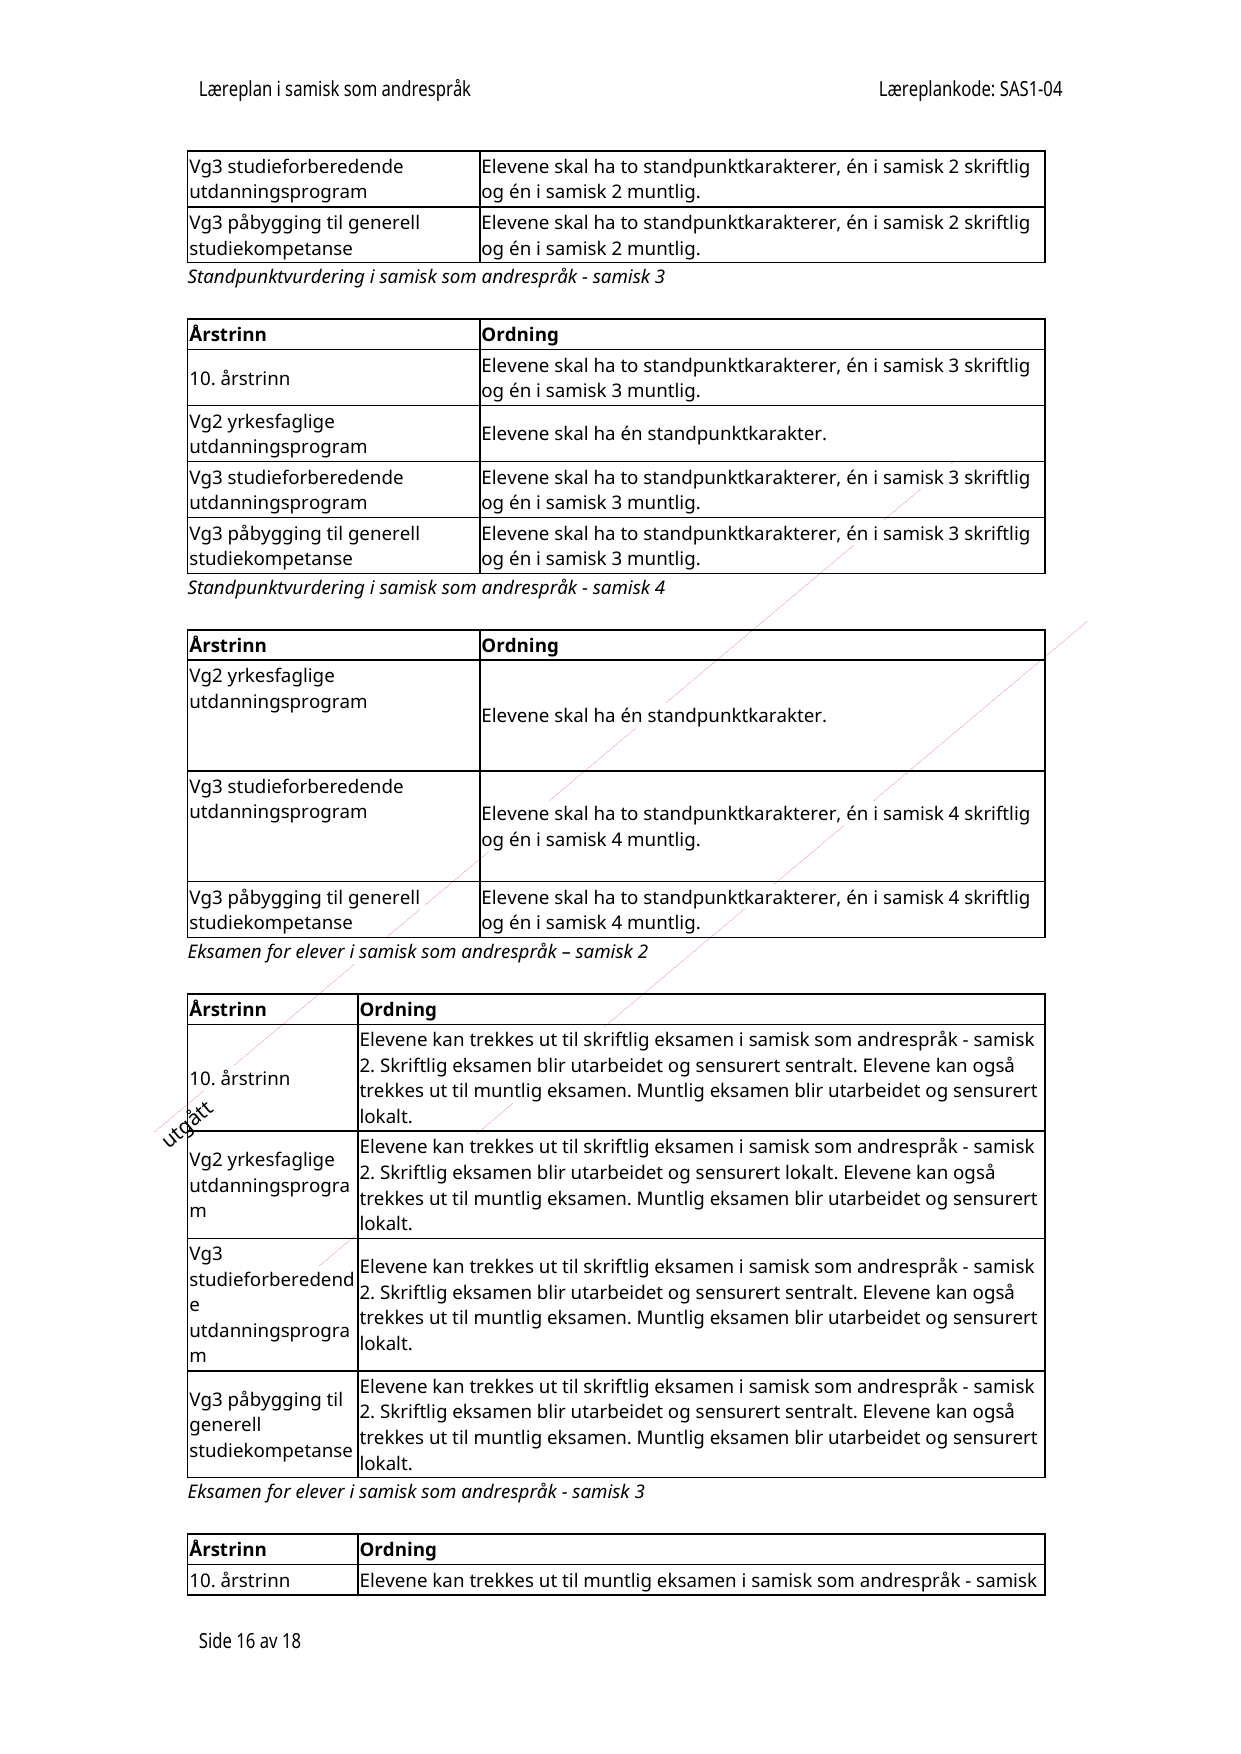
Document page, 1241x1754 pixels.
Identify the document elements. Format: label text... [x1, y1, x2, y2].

table_cell Vg3 påbygging til generell studiekompetanse [188, 1372, 357, 1477]
text Standpunktvurdering i samisk som andrespråk - samisk 4 [668, 574, 817, 600]
text Eksamen for elever i samisk som andrespråk – samisk 2 [680, 938, 1053, 964]
table_cell Elevene skal ha én standpunktkarakter. [911, 661, 1044, 770]
table_cell Elevene skal ha to standpunktkarakterer, én i samisk 4 skriftlig og én i samisk 4 muntlig. [481, 772, 581, 801]
table_cell Elevene skal ha to standpunktkarakterer, én i samisk 4 skriftlig og én i samisk 4 muntlig. [550, 772, 906, 801]
table_cell 10. årstrinn [188, 1025, 357, 1130]
text Standpunktvurdering i samisk som andrespråk - samisk 4 [790, 574, 1053, 600]
table_cell Elevene skal ha to standpunktkarakterer, én i samisk 4 skriftlig og én i samisk 4 muntlig. [481, 852, 810, 881]
table_cell Elevene skal ha én standpunktkarakter. [481, 661, 714, 703]
table_cell Elevene skal ha én standpunktkarakter. [667, 661, 1038, 703]
table_cell 10. årstrinn [188, 350, 479, 405]
table_cell Elevene skal ha én standpunktkarakter. [481, 406, 1044, 461]
table_cell Vg2 yrkesfaglige utdanningsprogram [188, 1132, 357, 1237]
text Eksamen for elever i samisk som andrespråk – samisk 2 [655, 938, 708, 964]
text Standpunktvurdering i samisk som andrespråk - samisk 3 [668, 264, 1053, 289]
text Eksamen for elever i samisk som andrespråk - samisk 3 [652, 1479, 1053, 1504]
table_cell Elevene skal ha én standpunktkarakter. [587, 728, 958, 770]
table_cell Elevene kan trekkes ut til skriftlig eksamen i samisk som andrespråk - samisk 2. Skriftlig eksamen blir utarbeidet og sensurert sentralt. Elevene kan også trekkes ut til muntlig eksamen. Muntlig eksamen blir utarbeidet og sensurert lokalt. [359, 1239, 1044, 1370]
table_cell Elevene skal ha to standpunktkarakterer, én i samisk 4 skriftlig og én i samisk 4 muntlig. [779, 772, 1044, 881]
table_cell Elevene skal ha én standpunktkarakter. [481, 728, 634, 770]
